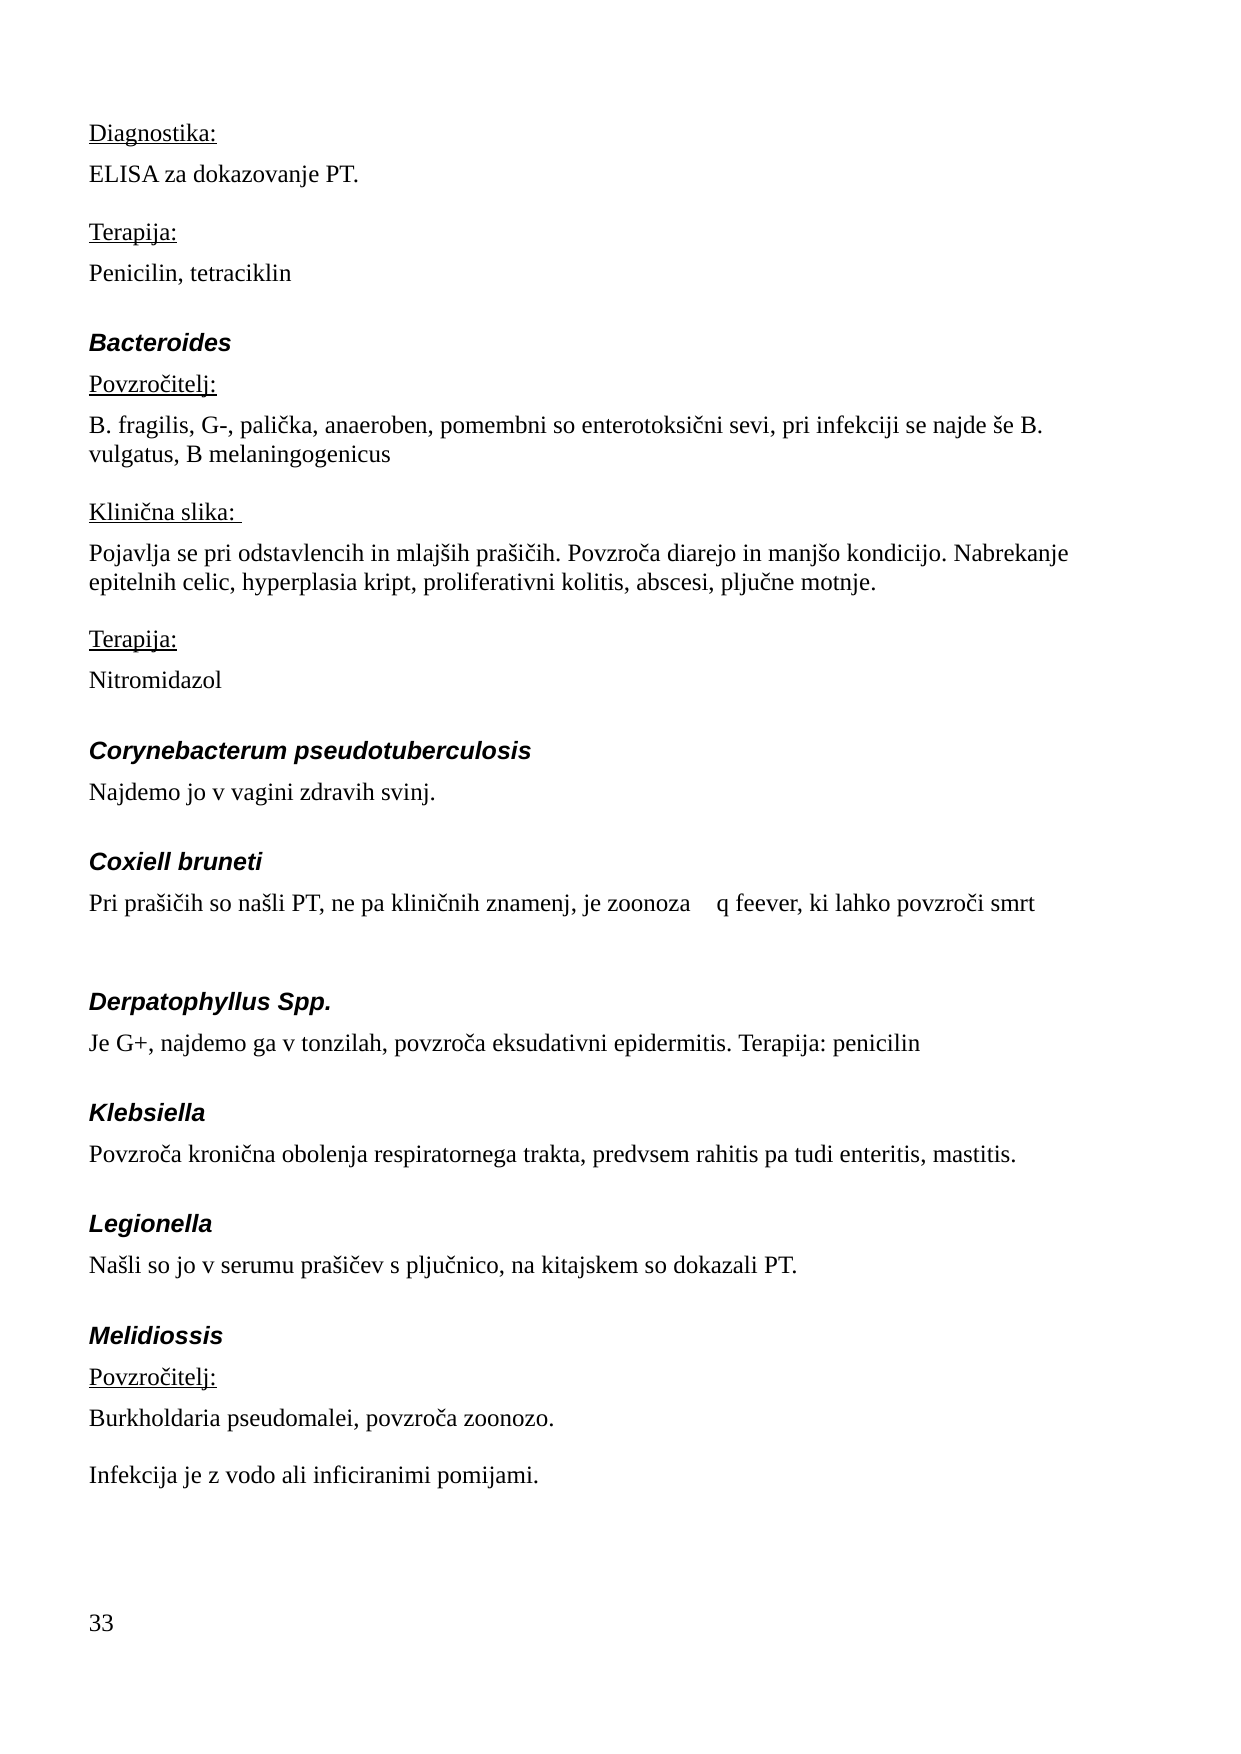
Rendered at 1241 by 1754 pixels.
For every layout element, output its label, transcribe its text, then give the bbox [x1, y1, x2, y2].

subtitle Melidiossis [89, 1321, 1092, 1349]
subtitle Derpatophyllus Spp. [89, 987, 1092, 1016]
subtitle Diagnostika: [89, 118, 1092, 147]
text Penicilin, tetraciklin [89, 258, 1092, 287]
subtitle Corynebacterum pseudotuberculosis [89, 736, 1092, 764]
text Burkholdaria pseudomalei, povzroča zoonozo. [89, 1403, 1092, 1432]
text Pri prašičih so našli PT, ne pa kliničnih znamenj, je zoonoza q feever, ki lahko povzroči smrt [89, 888, 1092, 917]
subtitle Klinična slika: [89, 497, 1092, 526]
text B. fragilis, G-, palička, anaeroben, pomembni so enterotoksični sevi, pri infekciji se najde še B. vulgatus, B melaningogenicus [89, 411, 1092, 468]
text Pojavlja se pri odstavlencih in mlajših prašičih. Povzroča diarejo in manjšo kondicijo. Nabrekanje epitelnih celic, hyperplasia kript, proliferativni kolitis, abscesi, pljučne motnje. [89, 538, 1092, 596]
subtitle Coxiell bruneti [89, 847, 1092, 876]
subtitle Povzročitelj: [89, 369, 1092, 398]
text Je G+, najdemo ga v tonzilah, povzroča eksudativni epidermitis. Terapija: penicilin [89, 1028, 1092, 1057]
text Povzroča kronična obolenja respiratornega trakta, predvsem rahitis pa tudi enteritis, mastitis. [89, 1139, 1092, 1168]
subtitle Legionella [89, 1209, 1092, 1238]
subtitle Bacteroides [89, 328, 1092, 357]
text Najdemo jo v vagini zdravih svinj. [89, 777, 1092, 806]
text Infekcija je z vodo ali inficiranimi pomijami. [89, 1461, 1092, 1489]
subtitle Klebsiella [89, 1098, 1092, 1127]
subtitle Terapija: [89, 624, 1092, 653]
text ELISA za dokazovanje PT. [89, 159, 1092, 188]
subtitle Terapija: [89, 217, 1092, 246]
text Nitromidazol [89, 666, 1092, 694]
subtitle Povzročitelj: [89, 1362, 1092, 1391]
text Našli so jo v serumu prašičev s pljučnico, na kitajskem so dokazali PT. [89, 1251, 1092, 1279]
